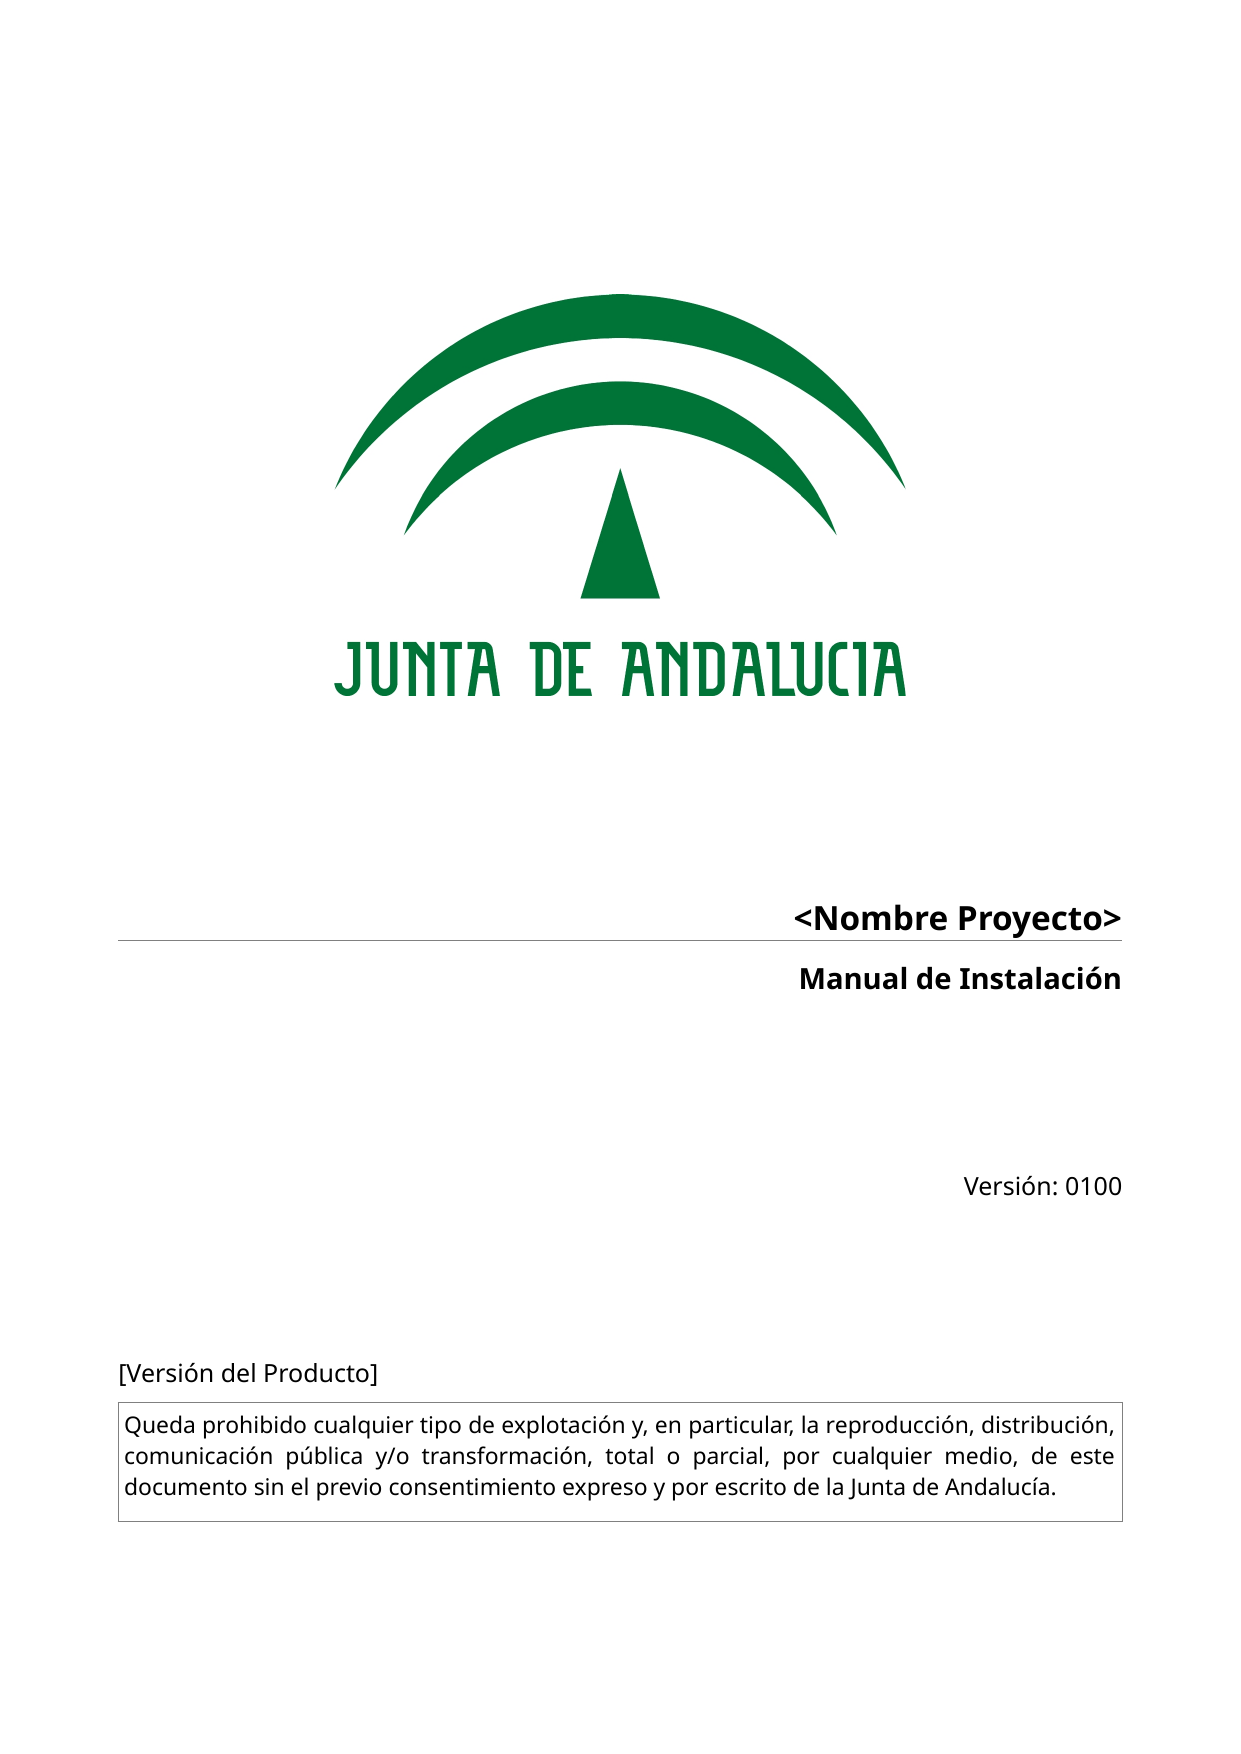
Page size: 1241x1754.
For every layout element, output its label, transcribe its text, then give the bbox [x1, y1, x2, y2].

picture [334, 294, 906, 696]
title Manual de Instalación [118, 958, 1122, 998]
text <Nombre Proyecto> [118, 894, 1122, 940]
table_header Queda prohibido cualquier tipo de explotación y, en particular, la reproducción, distribución, comunicación pública y/o transformación, total o parcial, por cualquier medio, de este documento sin el previo consentimiento expreso y por escrito de la Junta de Andalucía. [119, 1403, 1122, 1521]
text [Versión del Producto] [118, 1355, 1122, 1389]
text Versión: 0100 [118, 1169, 1122, 1203]
